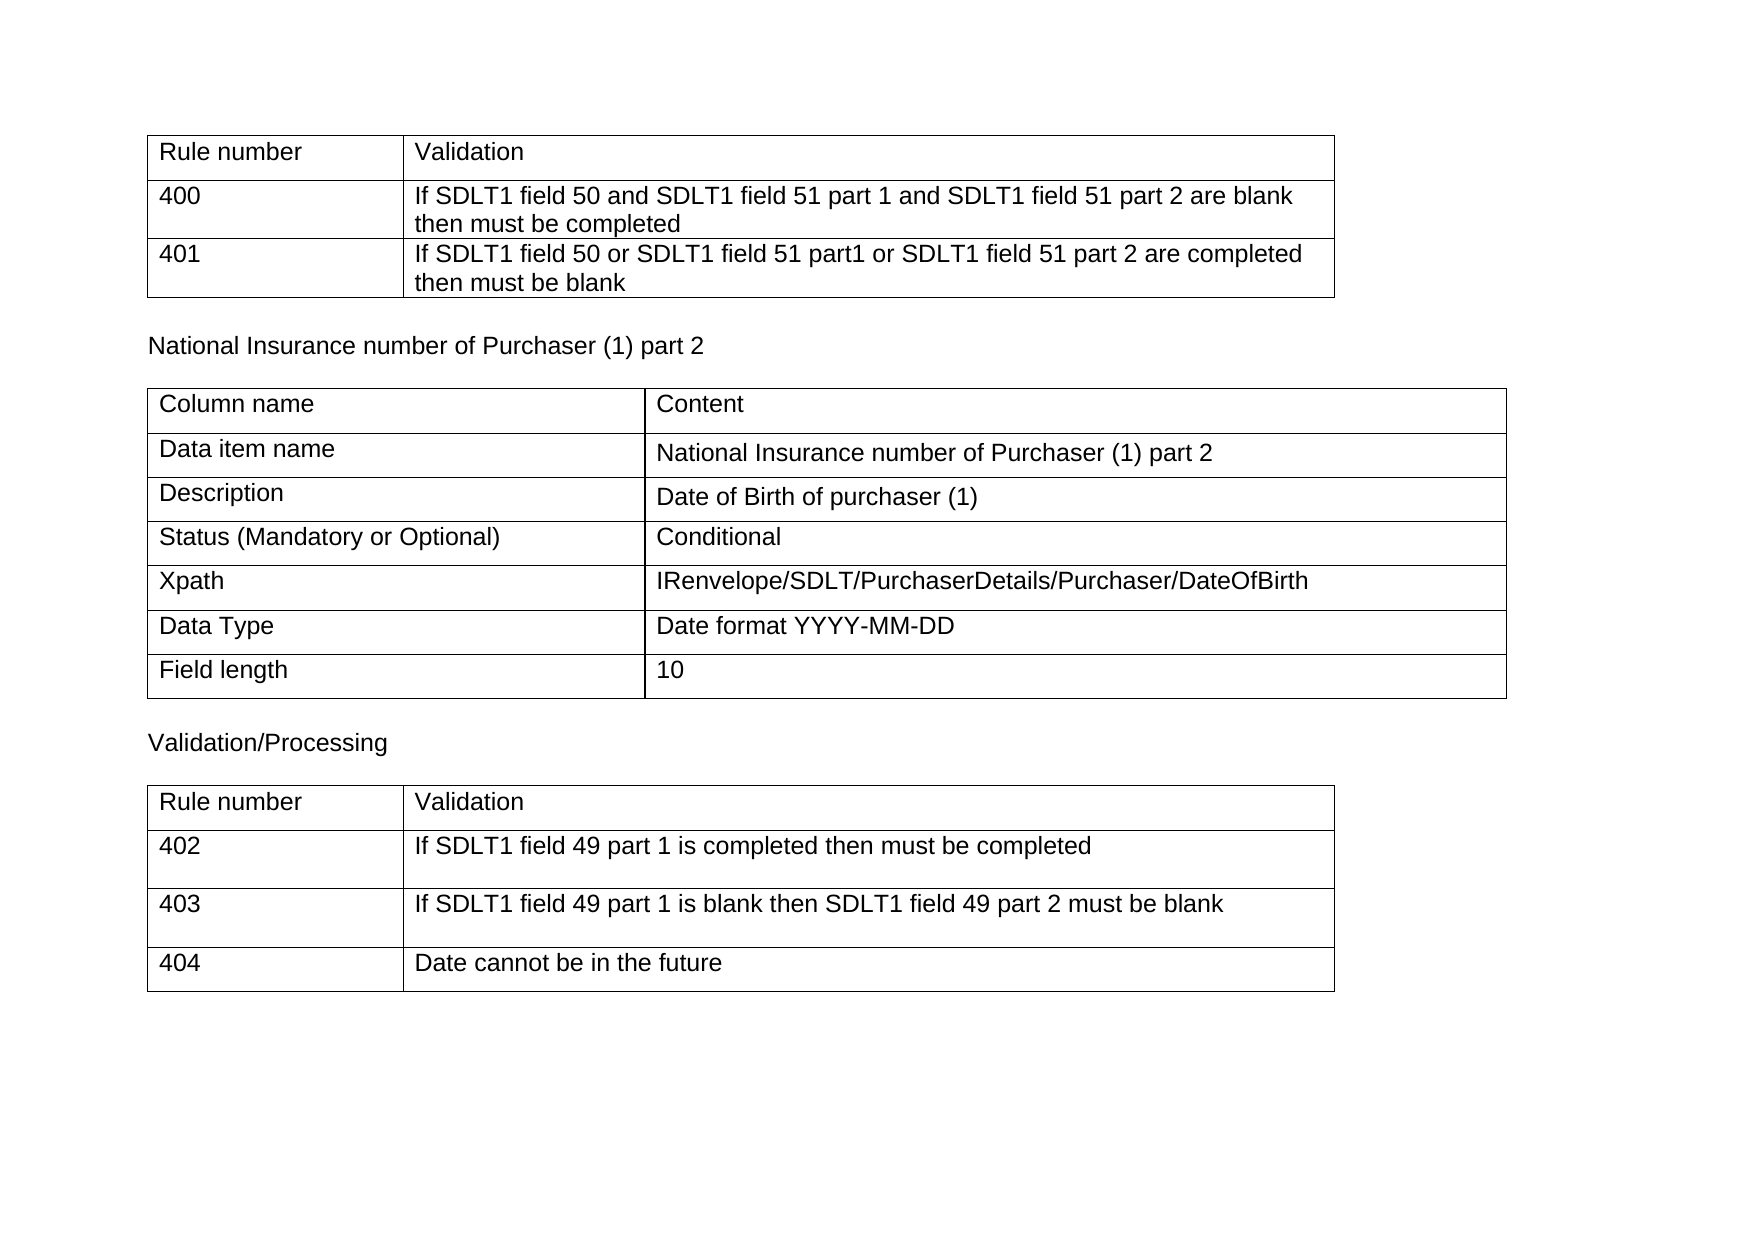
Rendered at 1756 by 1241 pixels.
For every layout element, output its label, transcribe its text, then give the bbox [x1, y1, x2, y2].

table_cell Data Type [148, 611, 644, 654]
table_cell Field length [148, 655, 644, 698]
table_cell Xpath [148, 566, 644, 609]
table_cell If SDLT1 field 50 or SDLT1 field 51 part1 or SDLT1 field 51 part 2 are completed then must be blank [404, 239, 1334, 297]
table_cell 400 [148, 181, 403, 238]
text Validation/Processing [148, 728, 1515, 757]
subtitle National Insurance number of Purchaser (1) part 2 [148, 331, 1515, 359]
table_header Rule number [148, 786, 403, 830]
table_header Rule number [148, 136, 403, 180]
table_header Column name [148, 389, 644, 432]
table_cell Date cannot be in the future [404, 948, 1334, 991]
table_cell National Insurance number of Purchaser (1) part 2 [646, 434, 1506, 477]
table_cell Status (Mandatory or Optional) [148, 522, 644, 565]
table_cell 402 [148, 831, 403, 888]
table_cell If SDLT1 field 50 and SDLT1 field 51 part 1 and SDLT1 field 51 part 2 are blank then must be completed [404, 181, 1334, 238]
table_cell 401 [148, 239, 403, 297]
table_header Content [646, 389, 1506, 432]
table_cell Conditional [646, 522, 1506, 565]
table_cell Description [148, 478, 644, 521]
table_cell Date of Birth of purchaser (1) [646, 478, 1506, 521]
table_header Validation [404, 786, 1334, 830]
table_header Validation [404, 136, 1334, 180]
table_cell Data item name [148, 434, 644, 477]
table_cell If SDLT1 field 49 part 1 is completed then must be completed [404, 831, 1334, 888]
table_cell 403 [148, 889, 403, 947]
table_cell If SDLT1 field 49 part 1 is blank then SDLT1 field 49 part 2 must be blank [404, 889, 1334, 947]
table_cell 404 [148, 948, 403, 991]
table_cell Date format YYYY-MM-DD [646, 611, 1506, 654]
table_cell 10 [646, 655, 1506, 698]
table_cell IRenvelope/SDLT/PurchaserDetails/Purchaser/DateOfBirth [646, 566, 1506, 609]
